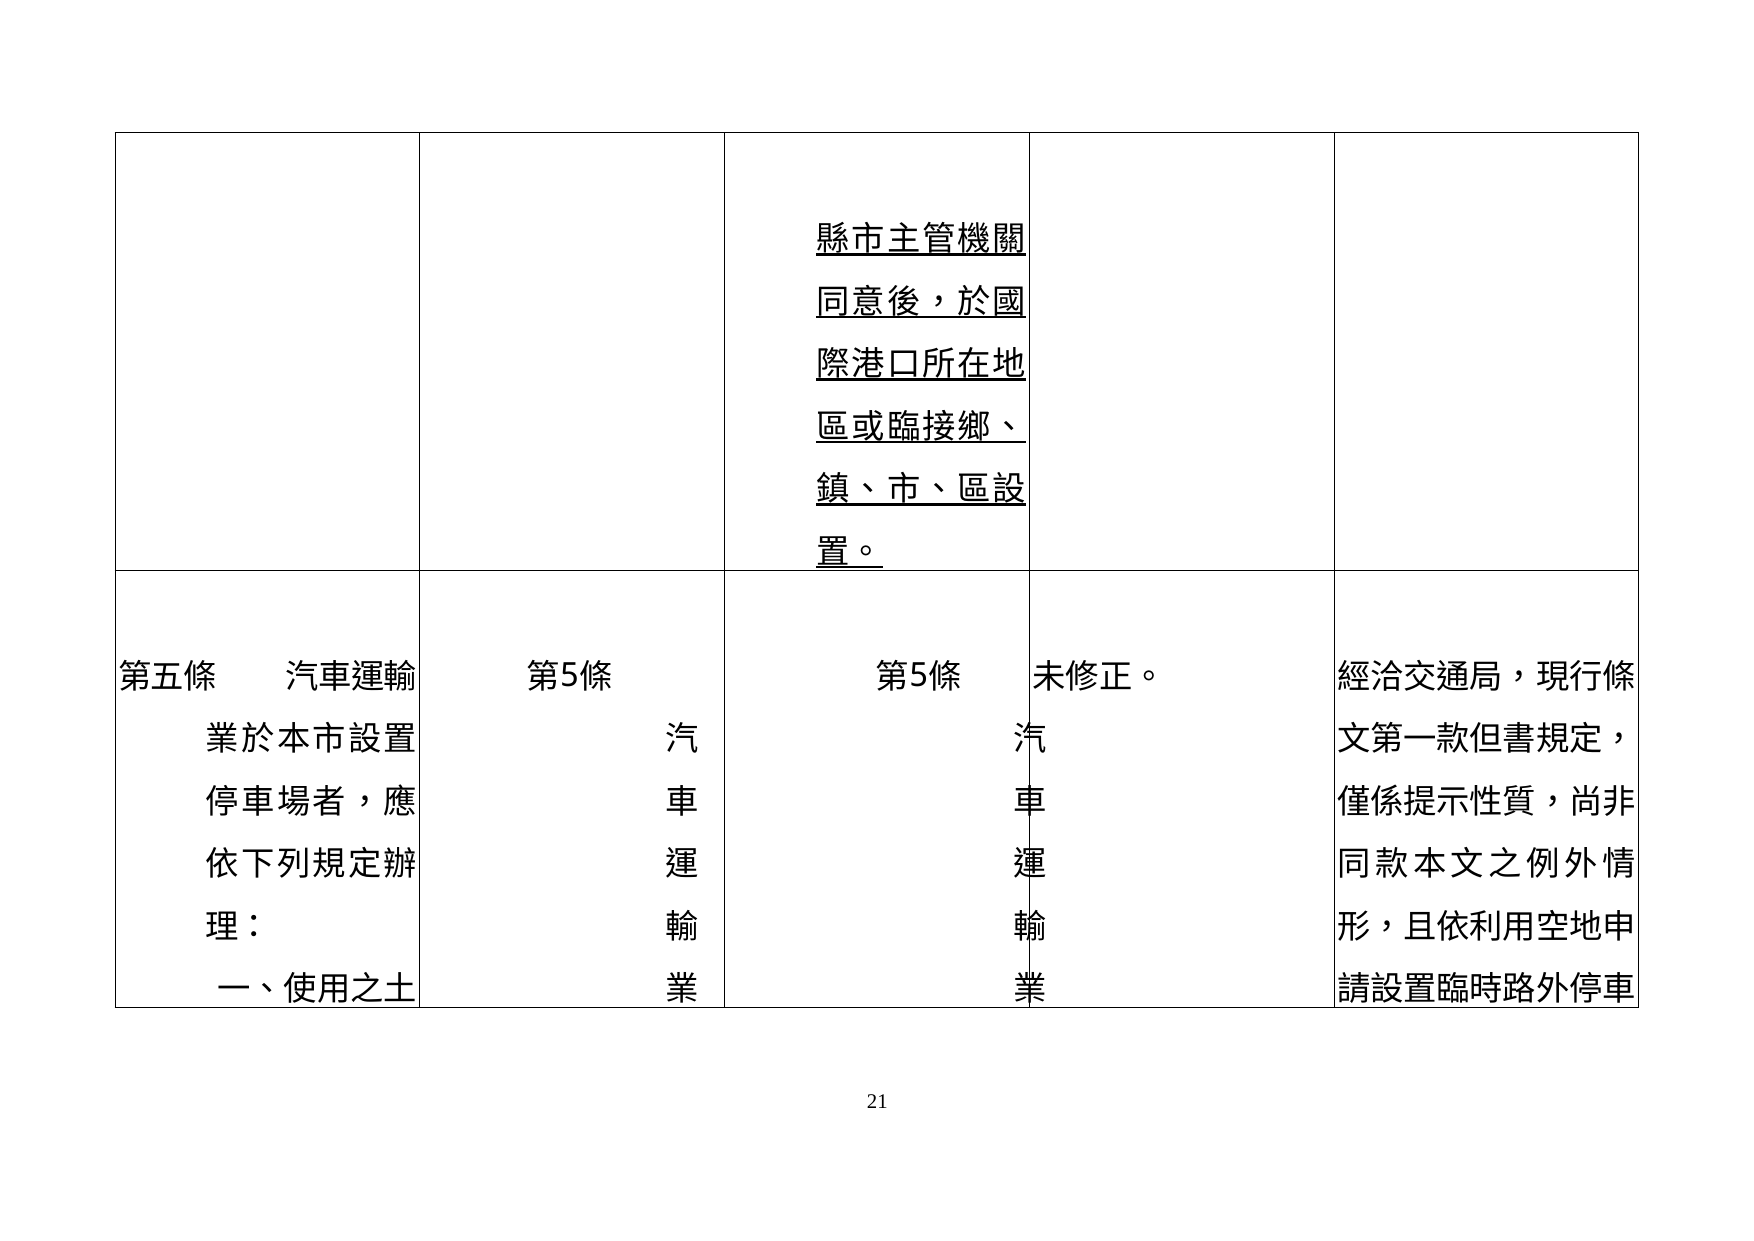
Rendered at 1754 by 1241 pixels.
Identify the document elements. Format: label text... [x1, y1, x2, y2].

table_cell 未修正。 [1030, 571, 1334, 1007]
table_cell 第五條 汽車運輸業於本市設置停車場者，應依下列規定辦理： 一、使用之土 [116, 571, 419, 1007]
table_cell 汽車運輸業於本市設置停車場者，應依下列規定辦理： 使用之土地，應符合臺北市土地使用分區管制自治條例及相關規定。但都市計畫範圍內之公、私有空地得依利用空地申請設置臨時路外停車場辦法規定設置臨時性路外停車場。 位於水土保持法及山坡地保育利用條例所劃定之山坡地範圍內者，應符合山坡地管理法令等相關規定。 涉及建築行為者，應符合建築法相關規定。 [725, 571, 1029, 1007]
table_cell 汽車運輸業於本市設置停車場者，應依下列規定辦理： 使用之土地，應符合臺北市土地使用分區管制自治條例及相關規定。但都市計畫範圍內之公、私有空地得依利用空地申請設置臨時路外停車場辦法規定設置臨時性路外停車場。 位於水土保持法及山坡地保育利用條例所劃定之山坡地範圍內者，應符合山坡地管理法令等相關規定。 涉及建築行為者，應符合建築法相關規定。 [420, 571, 724, 1007]
table_cell [1335, 133, 1638, 569]
table_cell 經洽交通局，現行條文第一款但書規定，僅係提示性質，尚非同款本文之例外情形，且依利用空地申請設置臨時路外停車 [1335, 571, 1638, 1007]
table_cell [116, 133, 419, 569]
table_cell 桃園縣業於一０三年改制為直轄市，爰配合修正現行條文第一項文字。 汽車貨櫃貨運業劃歸中央公路主管機關管轄，爰刪除第二項規定。 [1030, 133, 1334, 569]
table_cell 汽車運輸業之停車場，得設置於本市、新北市、桃園市、基隆市或宜蘭縣行政轄區內。 [420, 133, 724, 569]
table_cell 汽車運輸業之停車場，得設置於本市、新北市、桃園縣、基隆市或宜蘭縣行政轄區內。 汽車貨櫃貨運業之停車場，得於徵得具有貨櫃貨運碼頭之國際港口之直轄市、縣市主管機關同意後，於國際港口所在地區或臨接鄉、鎮、市、區設置。 [725, 133, 1029, 569]
